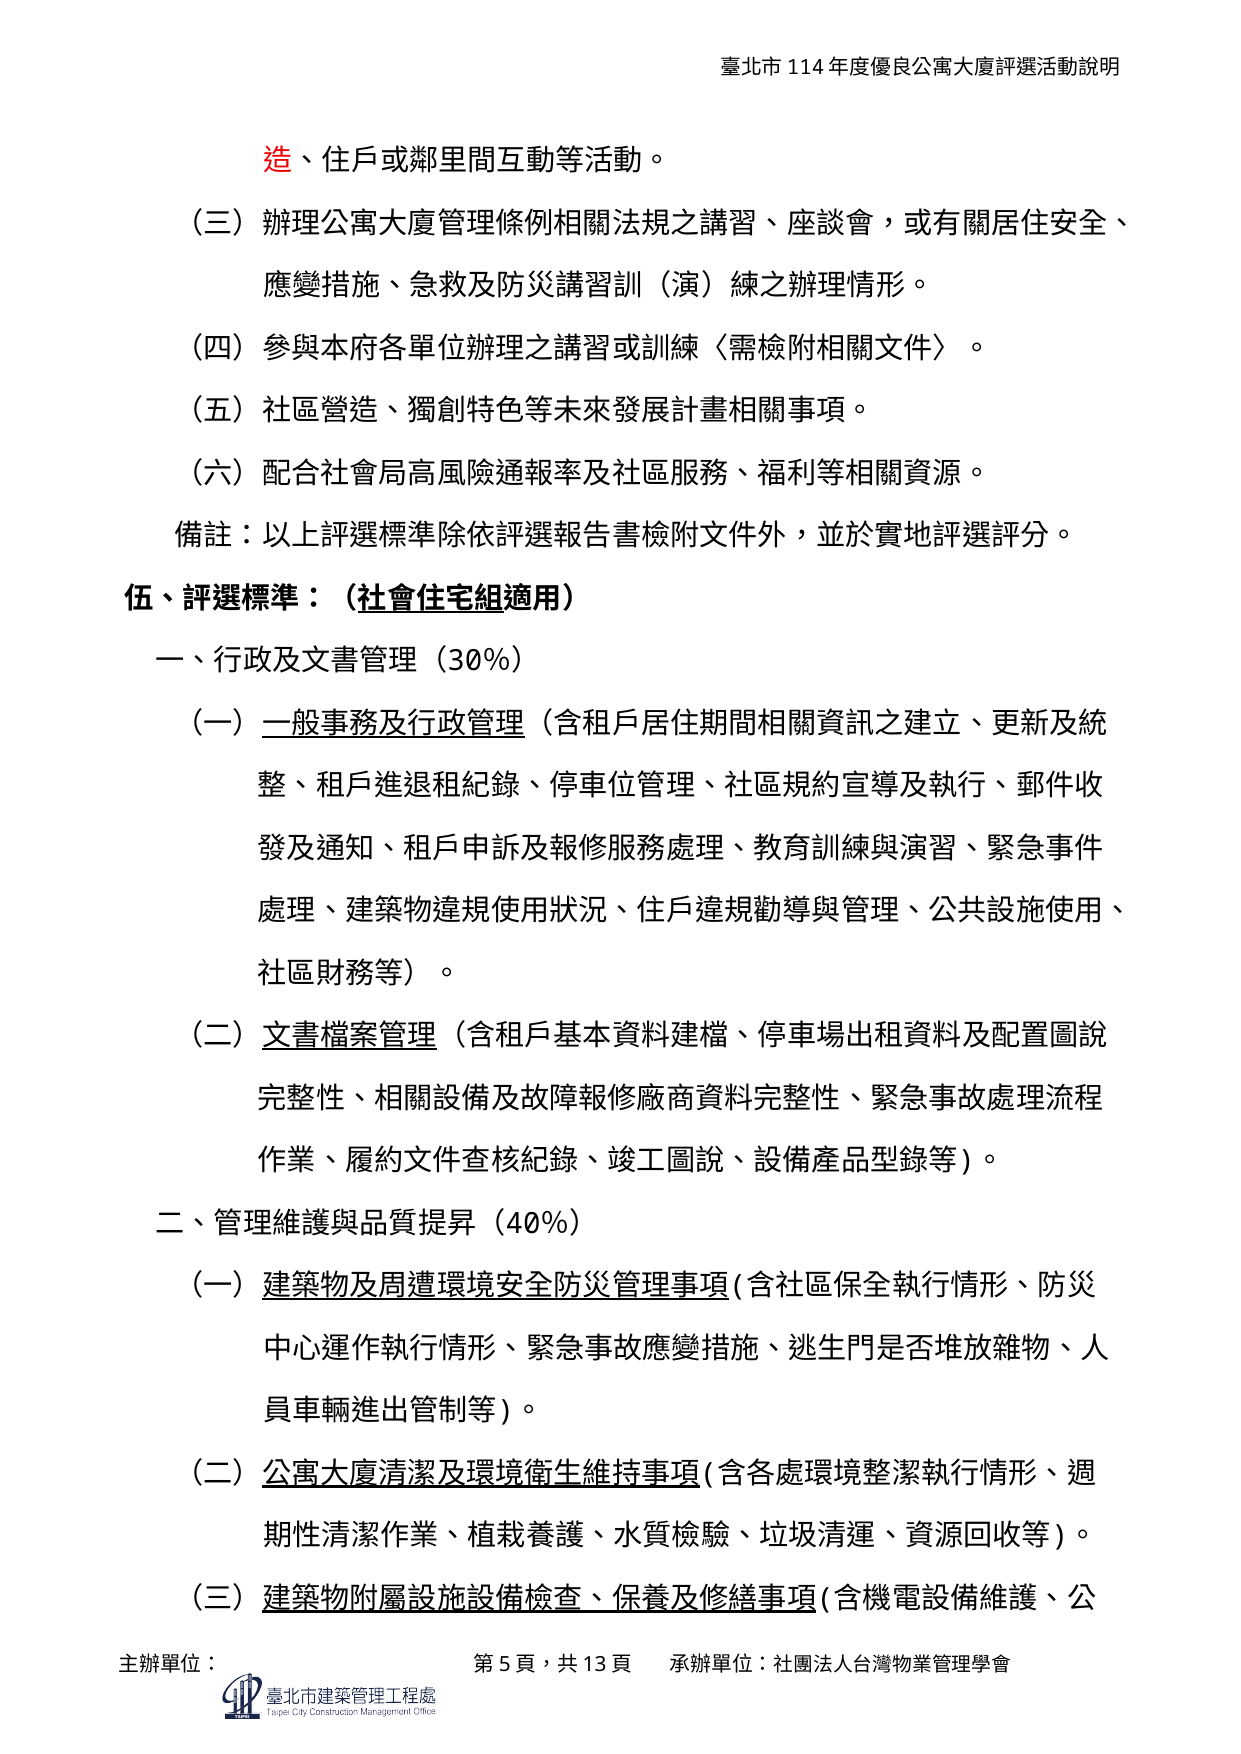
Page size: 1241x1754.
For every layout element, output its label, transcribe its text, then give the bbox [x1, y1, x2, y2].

text （二）公寓大廈清潔及環境衛生維持事項(含各處環境整潔執行情形、週期性清潔作業、植栽養護、水質檢驗、垃圾清運、資源回收等)。 [174, 1429, 1122, 1554]
text 二、管理維護與品質提昇（40％） [155, 1179, 1122, 1241]
text （四）參與本府各單位辦理之講習或訓練〈需檢附相關文件〉。 [174, 304, 1122, 366]
text （二）文書檔案管理（含租戶基本資料建檔、停車場出租資料及配置圖說完整性、相關設備及故障報修廠商資料完整性、緊急事故處理流程作業、履約文件查核紀錄、竣工圖說、設備產品型錄等)。 [174, 991, 1122, 1179]
text 伍、評選標準：（社會住宅組適用） [124, 554, 1122, 616]
text （一）建築物及周遭環境安全防災管理事項(含社區保全執行情形、防災中心運作執行情形、緊急事故應變措施、逃生門是否堆放雜物、人員車輛進出管制等)。 [174, 1241, 1122, 1429]
text （三）建築物附屬設施設備檢查、保養及修繕事項(含機電設備維護、公 [174, 1554, 1122, 1616]
text 造、住戶或鄰里間互動等活動。 [174, 116, 1122, 179]
text （三）辦理公寓大廈管理條例相關法規之講習、座談會，或有關居住安全、應變措施、急救及防災講習訓（演）練之辦理情形。 [174, 179, 1122, 304]
text 備註：以上評選標準除依評選報告書檢附文件外，並於實地評選評分。 [174, 491, 1122, 554]
text （六）配合社會局高風險通報率及社區服務、福利等相關資源。 [174, 429, 1122, 491]
text 一、行政及文書管理（30％） [155, 616, 1122, 679]
text （五）社區營造、獨創特色等未來發展計畫相關事項。 [174, 366, 1122, 429]
text （一）一般事務及行政管理（含租戶居住期間相關資訊之建立、更新及統整、租戶進退租紀錄、停車位管理、社區規約宣導及執行、郵件收發及通知、租戶申訴及報修服務處理、教育訓練與演習、緊急事件處理、建築物違規使用狀況、住戶違規勸導與管理、公共設施使用、社區財務等）。 [174, 679, 1122, 991]
